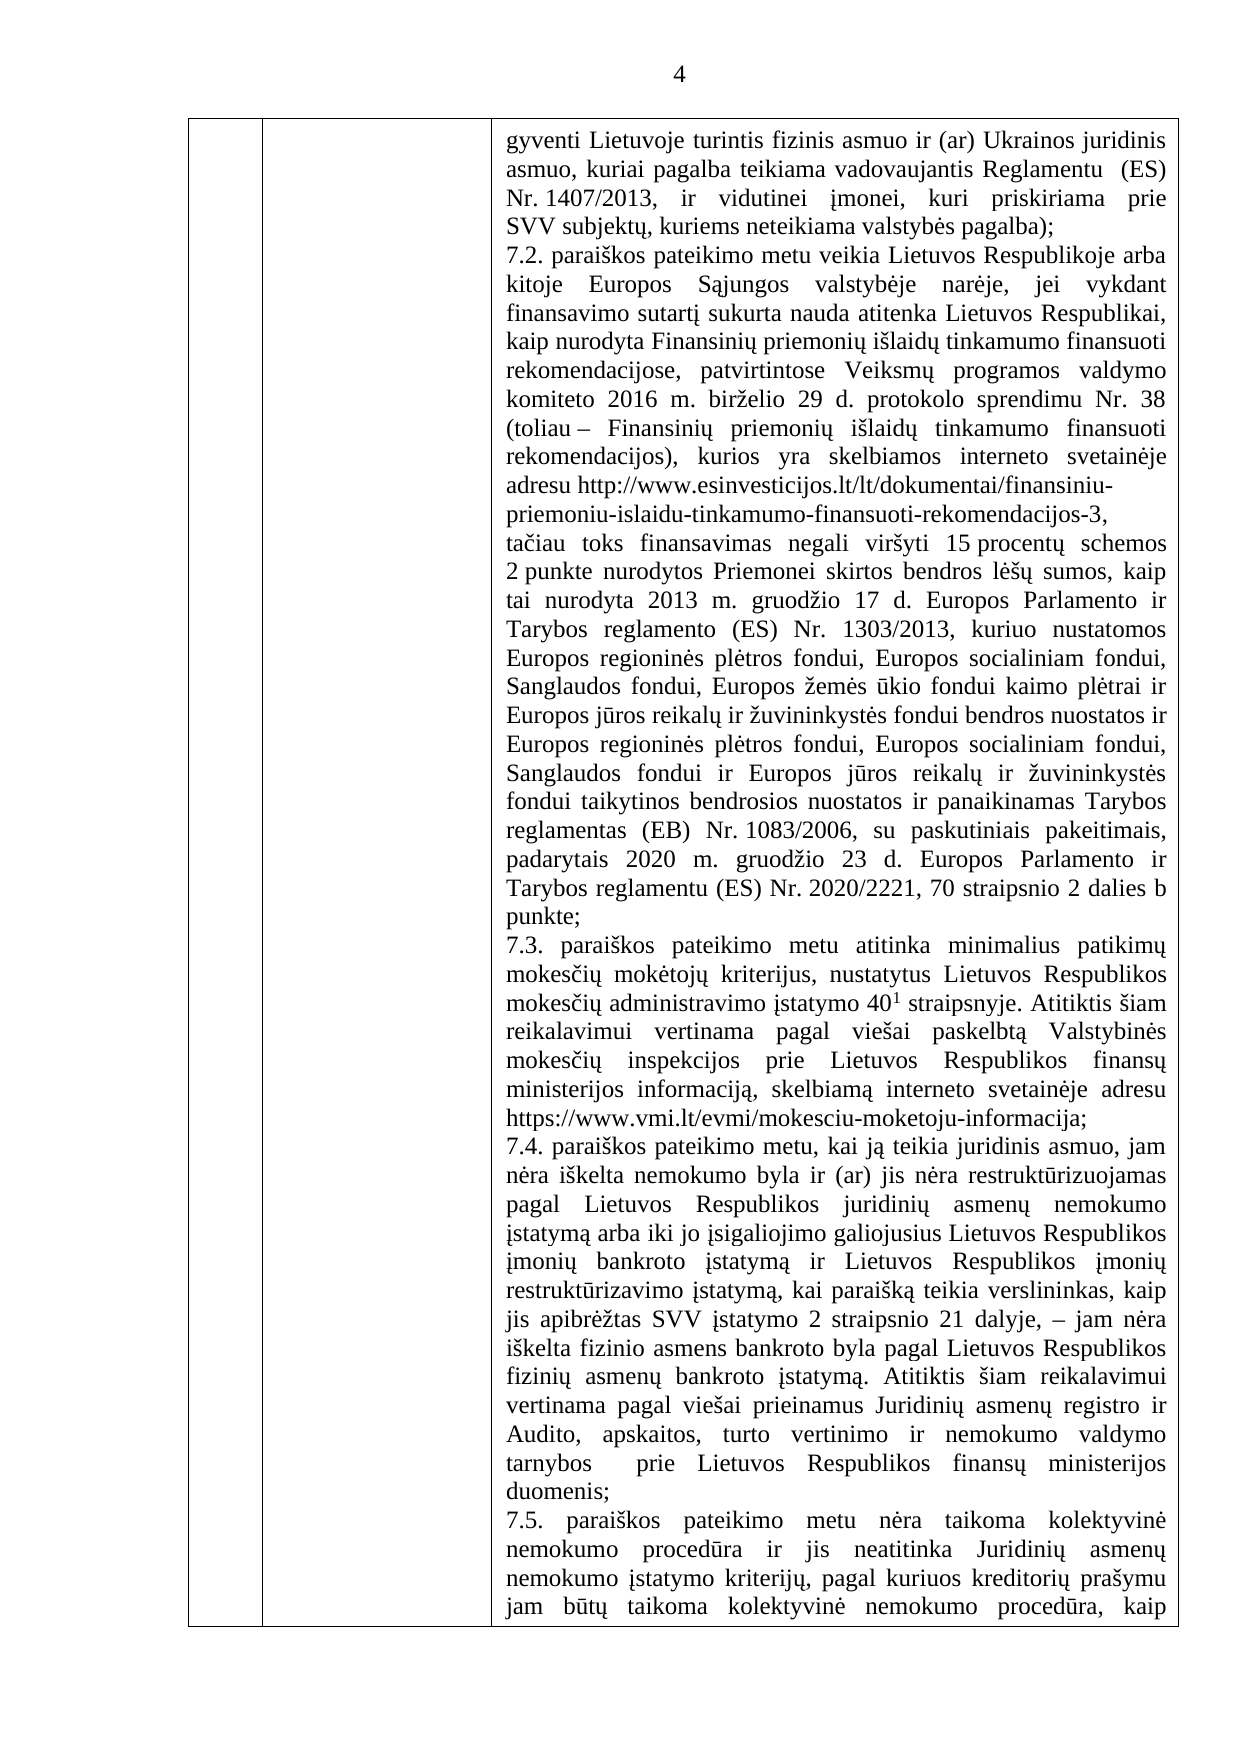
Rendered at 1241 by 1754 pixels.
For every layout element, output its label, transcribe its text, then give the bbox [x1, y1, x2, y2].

table_cell gyventi Lietuvoje turintis fizinis asmuo ir (ar) Ukrainos juridinis asmuo, kuriai pagalba teikiama vadovaujantis Reglamentu (ES) Nr. 1407/2013, ir vidutinei įmonei, kuri priskiriama prie SVV subjektų, kuriems neteikiama valstybės pagalba); 7.2. paraiškos pateikimo metu veikia Lietuvos Respublikoje arba kitoje Europos Sąjungos valstybėje narėje, jei vykdant finansavimo sutartį sukurta nauda atitenka Lietuvos Respublikai, kaip nurodyta Finansinių priemonių išlaidų tinkamumo finansuoti rekomendacijose, patvirtintose Veiksmų programos valdymo komiteto 2016 m. birželio 29 d. protokolo sprendimu Nr. 38 (toliau – Finansinių priemonių išlaidų tinkamumo finansuoti rekomendacijos), kurios yra skelbiamos interneto svetainėje adresu http://www.esinvesticijos.lt/lt/dokumentai/finansiniu-priemoniu-islaidu-tinkamumo-finansuoti-rekomendacijos-3, tačiau toks finansavimas negali viršyti 15 procentų schemos 2 punkte nurodytos Priemonei skirtos bendros lėšų sumos, kaip tai nurodyta 2013 m. gruodžio 17 d. Europos Parlamento ir Tarybos reglamento (ES) Nr. 1303/2013, kuriuo nustatomos Europos regioninės plėtros fondui, Europos socialiniam fondui, Sanglaudos fondui, Europos žemės ūkio fondui kaimo plėtrai ir Europos jūros reikalų ir žuvininkystės fondui bendros nuostatos ir Europos regioninės plėtros fondui, Europos socialiniam fondui, Sanglaudos fondui ir Europos jūros reikalų ir žuvininkystės fondui taikytinos bendrosios nuostatos ir panaikinamas Tarybos reglamentas (EB) Nr. 1083/2006, su paskutiniais pakeitimais, padarytais 2020 m. gruodžio 23 d. Europos Parlamento ir Tarybos reglamentu (ES) Nr. 2020/2221, 70 straipsnio 2 dalies b punkte; 7.3. paraiškos pateikimo metu atitinka minimalius patikimų mokesčių mokėtojų kriterijus, nustatytus Lietuvos Respublikos mokesčių administravimo įstatymo 401 straipsnyje. Atitiktis šiam reikalavimui vertinama pagal viešai paskelbtą Valstybinės mokesčių inspekcijos prie Lietuvos Respublikos finansų ministerijos informaciją, skelbiamą interneto svetainėje adresu https://www.vmi.lt/evmi/mokesciu-moketoju-informacija; 7.4. paraiškos pateikimo metu, kai ją teikia juridinis asmuo, jam nėra iškelta nemokumo byla ir (ar) jis nėra restruktūrizuojamas pagal Lietuvos Respublikos juridinių asmenų nemokumo įstatymą arba iki jo įsigaliojimo galiojusius Lietuvos Respublikos įmonių bankroto įstatymą ir Lietuvos Respublikos įmonių restruktūrizavimo įstatymą, kai paraišką teikia verslininkas, kaip jis apibrėžtas SVV įstatymo 2 straipsnio 21 dalyje, – jam nėra iškelta fizinio asmens bankroto byla pagal Lietuvos Respublikos fizinių asmenų bankroto įstatymą. Atitiktis šiam reikalavimui vertinama pagal viešai prieinamus Juridinių asmenų registro ir Audito, apskaitos, turto vertinimo ir nemokumo valdymo tarnybos prie Lietuvos Respublikos finansų ministerijos duomenis; 7.5. paraiškos pateikimo metu nėra taikoma kolektyvinė nemokumo procedūra ir jis neatitinka Juridinių asmenų nemokumo įstatymo kriterijų, pagal kuriuos kreditorių prašymu jam būtų taikoma kolektyvinė nemokumo procedūra, kaip [492, 119, 1178, 1626]
table_cell [263, 119, 491, 1626]
table_cell [189, 119, 262, 1626]
